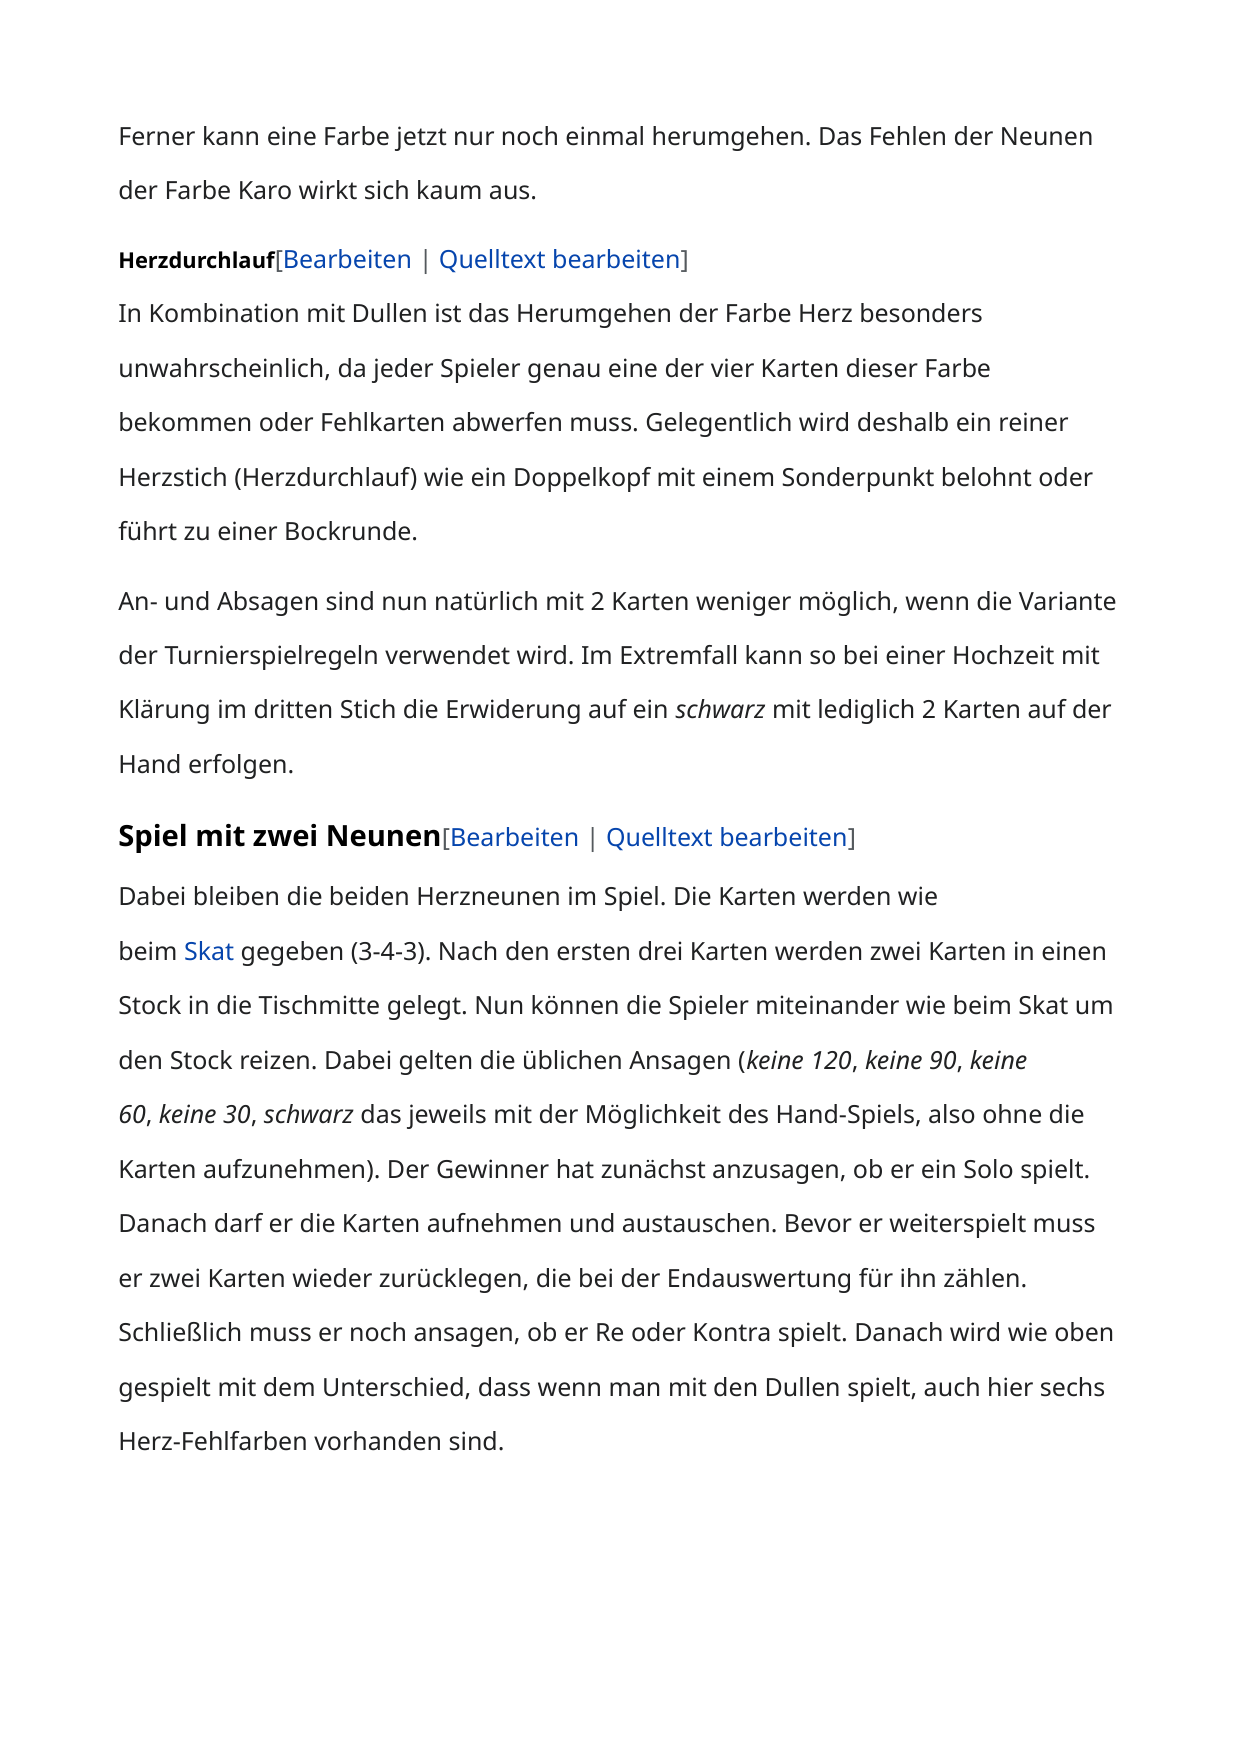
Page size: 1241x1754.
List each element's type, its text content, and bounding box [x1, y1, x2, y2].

text Ferner kann eine Farbe jetzt nur noch einmal herumgehen. Das Fehlen der Neunen der Farbe Karo wirkt sich kaum aus. [118, 118, 1122, 207]
text In Kombination mit Dullen ist das Herumgehen der Farbe Herz besonders unwahrscheinlich, da jeder Spieler genau eine der vier Karten dieser Farbe bekommen oder Fehlkarten abwerfen muss. Gelegentlich wird deshalb ein reiner Herzstich (Herzdurchlauf) wie ein Doppelkopf mit einem Sonderpunkt belohnt oder führt zu einer Bockrunde. [118, 296, 1122, 548]
text An- und Absagen sind nun natürlich mit 2 Karten weniger möglich, wenn die Variante der Turnierspielregeln verwendet wird. Im Extremfall kann so bei einer Hochzeit mit Klärung im dritten Stich die Erwiderung auf ein schwarz mit lediglich 2 Karten auf der Hand erfolgen. [118, 583, 1122, 781]
subtitle Herzdurchlauf[Bearbeiten | Quelltext bearbeiten] [118, 242, 1122, 276]
text Dabei bleiben die beiden Herzneunen im Spiel. Die Karten werden wie beim Skat gegeben (3-4-3). Nach den ersten drei Karten werden zwei Karten in einen Stock in die Tischmitte gelegt. Nun können die Spieler miteinander wie beim Skat um den Stock reizen. Dabei gelten die üblichen Ansagen (keine 120, keine 90, keine 60, keine 30, schwarz das jeweils mit der Möglichkeit des Hand-Spiels, also ohne die Karten aufzunehmen). Der Gewinner hat zunächst anzusagen, ob er ein Solo spielt. Danach darf er die Karten aufnehmen und austauschen. Bevor er weiterspielt muss er zwei Karten wieder zurücklegen, die bei der Endauswertung für ihn zählen. Schließlich muss er noch ansagen, ob er Re oder Kontra spielt. Danach wird wie oben gespielt mit dem Unterschied, dass wenn man mit den Dullen spielt, auch hier sechs Herz-Fehlfarben vorhanden sind. [118, 879, 1122, 1458]
subtitle Spiel mit zwei Neunen[Bearbeiten | Quelltext bearbeiten] [118, 816, 1122, 855]
